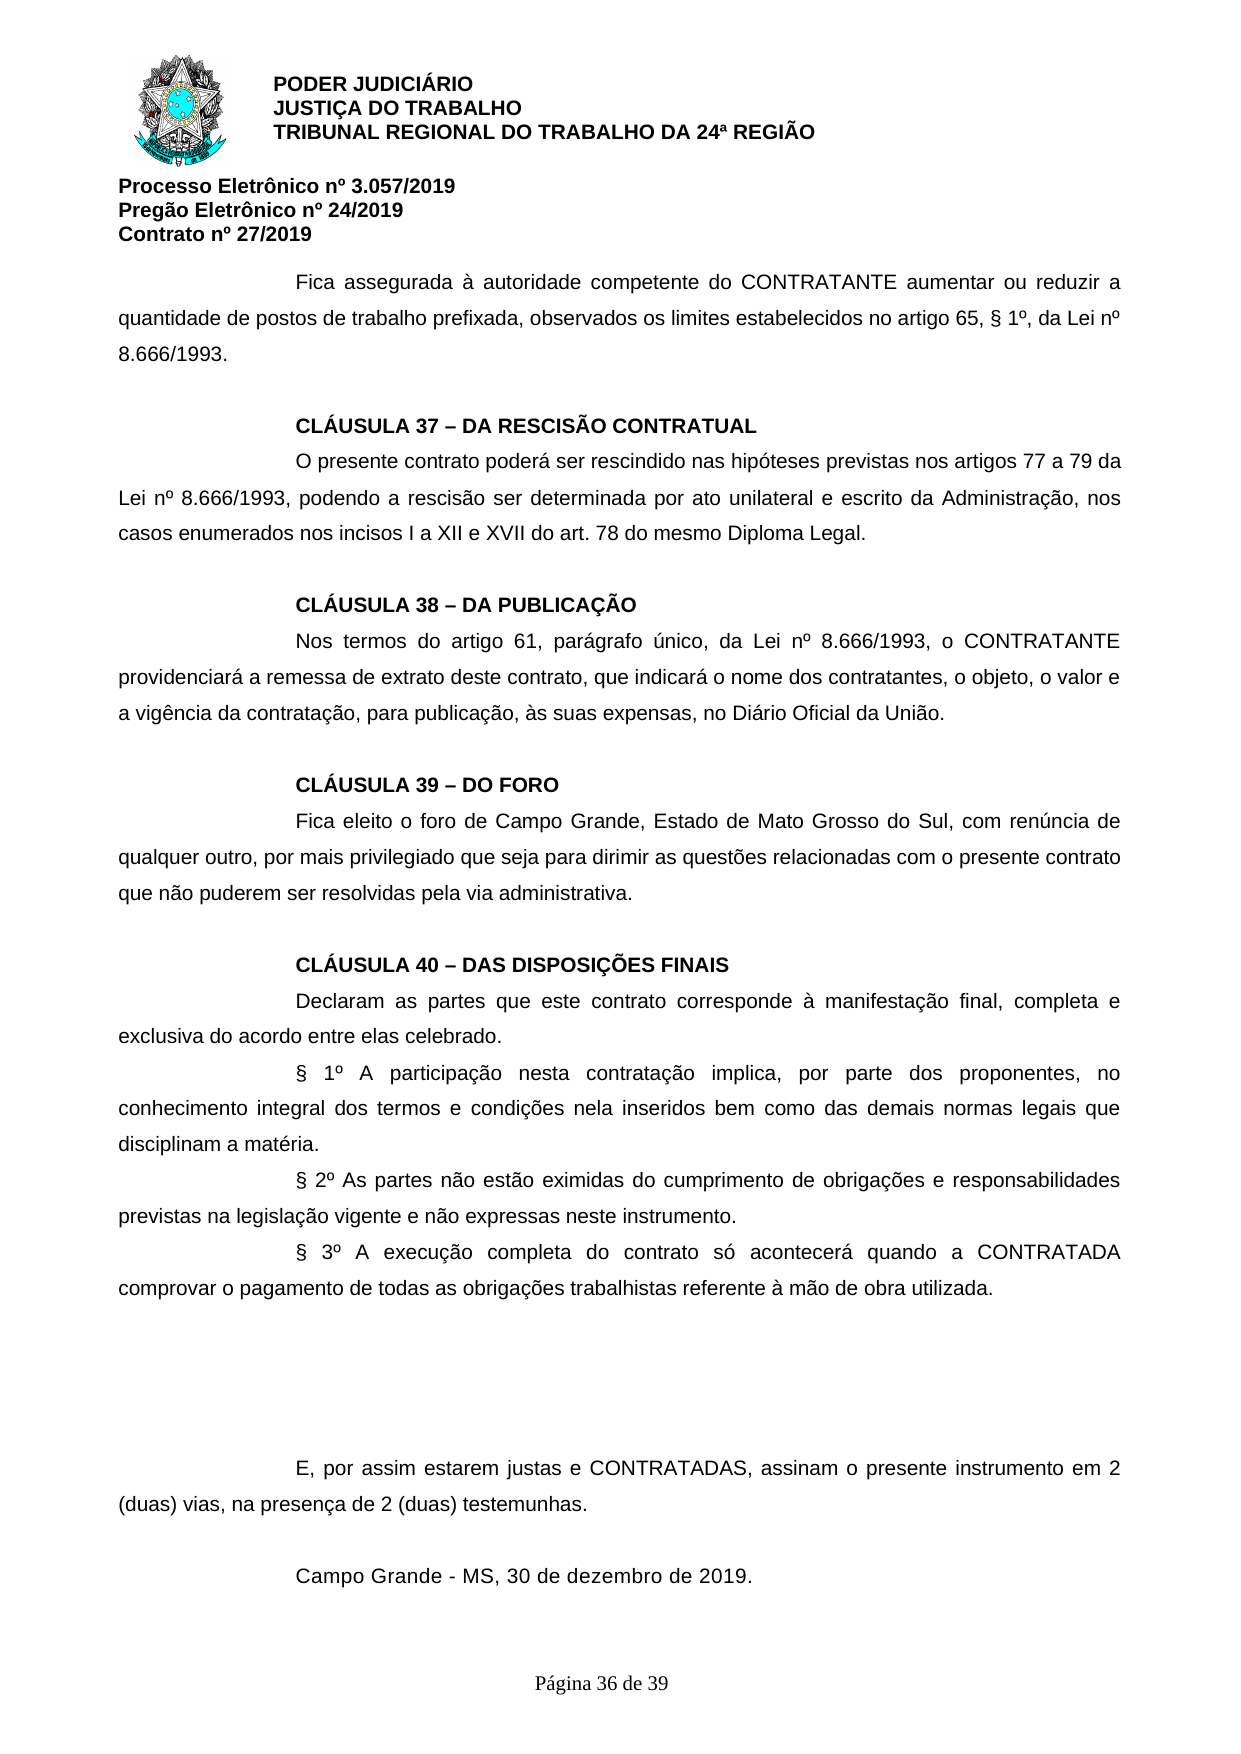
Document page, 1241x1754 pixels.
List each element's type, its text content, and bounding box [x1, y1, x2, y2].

picture [133, 55, 228, 167]
text CLÁUSULA 37 – DA RESCISÃO CONTRATUAL [118, 413, 1122, 437]
text CLÁUSULA 40 – DAS DISPOSIÇÕES FINAIS [118, 952, 1122, 976]
text Declaram as partes que este contrato corresponde à manifestação final, completa e exclusiva do acordo entre elas celebrado. [118, 988, 1122, 1048]
text CLÁUSULA 38 – DA PUBLICAÇÃO [118, 593, 1122, 617]
text O presente contrato poderá ser rescindido nas hipóteses previstas nos artigos 77 a 79 da Lei nº 8.666/1993, podendo a rescisão ser determinada por ato unilateral e escrito da Administração, nos casos enumerados nos incisos I a XII e XVII do art. 78 do mesmo Diploma Legal. [118, 449, 1122, 545]
text § 2º As partes não estão eximidas do cumprimento de obrigações e responsabilidades previstas na legislação vigente e não expressas neste instrumento. [118, 1168, 1122, 1228]
text CLÁUSULA 39 – DO FORO [118, 773, 1122, 797]
text Fica eleito o foro de Campo Grande, Estado de Mato Grosso do Sul, com renúncia de qualquer outro, por mais privilegiado que seja para dirimir as questões relacionadas com o presente contrato que não puderem ser resolvidas pela via administrativa. [118, 809, 1122, 904]
text § 3º A execução completa do contrato só acontecerá quando a CONTRATADA comprovar o pagamento de todas as obrigações trabalhistas referente à mão de obra utilizada. [118, 1240, 1122, 1300]
text § 1º A participação nesta contratação implica, por parte dos proponentes, no conhecimento integral dos termos e condições nela inseridos bem como das demais normas legais que disciplinam a matéria. [118, 1060, 1122, 1156]
text Fica assegurada à autoridade competente do CONTRATANTE aumentar ou reduzir a quantidade de postos de trabalho prefixada, observados os limites estabelecidos no artigo 65, § 1º, da Lei nº 8.666/1993. [118, 270, 1122, 366]
text Campo Grande - MS, 30 de dezembro de 2019. [118, 1563, 1122, 1587]
text Nos termos do artigo 61, parágrafo único, da Lei nº 8.666/1993, o CONTRATANTE providenciará a remessa de extrato deste contrato, que indicará o nome dos contratantes, o objeto, o valor e a vigência da contratação, para publicação, às suas expensas, no Diário Oficial da União. [118, 629, 1122, 725]
text E, por assim estarem justas e CONTRATADAS, assinam o presente instrumento em 2 (duas) vias, na presença de 2 (duas) testemunhas. [118, 1456, 1122, 1516]
